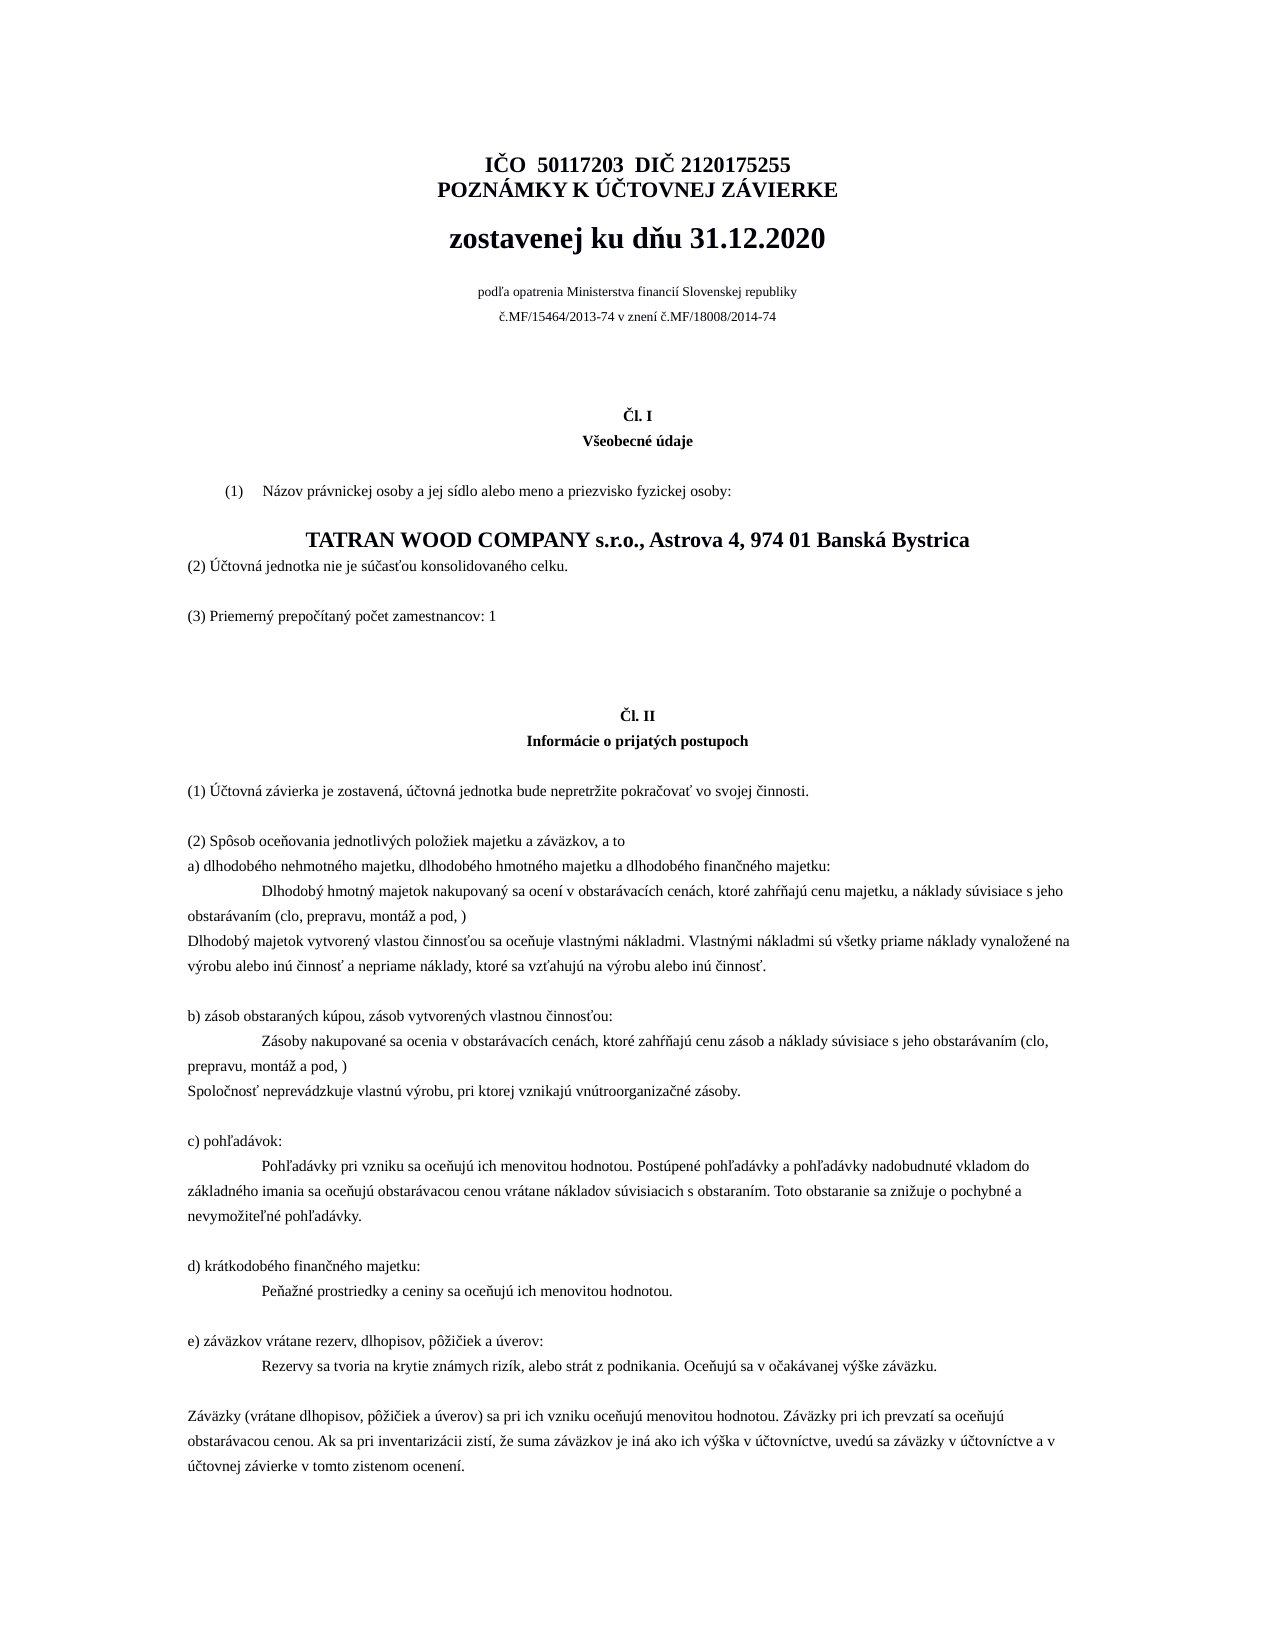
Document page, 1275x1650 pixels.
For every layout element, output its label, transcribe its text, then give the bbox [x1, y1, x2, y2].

text Peňažné prostriedky a ceniny sa oceňujú ich menovitou hodnotou. [187, 1275, 1087, 1300]
text (3) Priemerný prepočítaný počet zamestnancov: 1 [187, 600, 1087, 625]
text c) pohľadávok: [187, 1125, 1087, 1150]
text Všeobecné údaje [187, 425, 1087, 450]
text Zásoby nakupované sa ocenia v obstarávacích cenách, ktoré zahŕňajú cenu zásob a náklady súvisiace s jeho obstarávaním (clo, prepravu, montáž a pod, ) [187, 1025, 1087, 1075]
text e) záväzkov vrátane rezerv, dlhopisov, pôžičiek a úverov: [187, 1325, 1087, 1350]
text b) zásob obstaraných kúpou, zásob vytvorených vlastnou činnosťou: [187, 1000, 1087, 1025]
text zostavenej ku dňu 31.12.2020 [187, 225, 1087, 250]
text Pohľadávky pri vzniku sa oceňujú ich menovitou hodnotou. Postúpené pohľadávky a pohľadávky nadobudnuté vkladom do základného imania sa oceňujú obstarávacou cenou vrátane nákladov súvisiacich s obstaraním. Toto obstaranie sa znižuje o pochybné a nevymožiteľné pohľadávky. [187, 1150, 1087, 1225]
text (1) Účtovná závierka je zostavená, účtovná jednotka bude nepretržite pokračovať vo svojej činnosti. [187, 775, 1087, 800]
text IČO 50117203 DIČ 2120175255 [187, 150, 1087, 175]
text Čl. II [187, 700, 1087, 725]
text Rezervy sa tvoria na krytie známych rizík, alebo strát z podnikania. Oceňujú sa v očakávanej výške záväzku. [187, 1350, 1087, 1375]
text Spoločnosť neprevádzkuje vlastnú výrobu, pri ktorej vznikajú vnútroorganizačné zásoby. [187, 1075, 1087, 1100]
text Záväzky (vrátane dlhopisov, pôžičiek a úverov) sa pri ich vzniku oceňujú menovitou hodnotou. Záväzky pri ich prevzatí sa oceňujú obstarávacou cenou. Ak sa pri inventarizácii zistí, že suma záväzkov je iná ako ich výška v účtovníctve, uvedú sa záväzky v účtovníctve a v účtovnej závierke v tomto zistenom ocenení. [187, 1400, 1087, 1475]
text Dlhodobý majetok vytvorený vlastou činnosťou sa oceňuje vlastnými nákladmi. Vlastnými nákladmi sú všetky priame náklady vynaložené na výrobu alebo inú činnosť a nepriame náklady, ktoré sa vzťahujú na výrobu alebo inú činnosť. [187, 925, 1087, 975]
text podľa opatrenia Ministerstva financií Slovenskej republiky [187, 275, 1087, 300]
text POZNÁMKY K ÚČTOVNEJ ZÁVIERKE [187, 175, 1087, 200]
text Informácie o prijatých postupoch [187, 725, 1087, 750]
text Dlhodobý hmotný majetok nakupovaný sa ocení v obstarávacích cenách, ktoré zahŕňajú cenu majetku, a náklady súvisiace s jeho obstarávaním (clo, prepravu, montáž a pod, ) [187, 875, 1087, 925]
text (2) Spôsob oceňovania jednotlivých položiek majetku a záväzkov, a to [187, 825, 1087, 850]
text Čl. I [187, 400, 1087, 425]
text a) dlhodobého nehmotného majetku, dlhodobého hmotného majetku a dlhodobého finančného majetku: [187, 850, 1087, 875]
text (2) Účtovná jednotka nie je súčasťou konsolidovaného celku. [187, 550, 1087, 575]
text TATRAN WOOD COMPANY s.r.o., Astrova 4, 974 01 Banská Bystrica [187, 525, 1087, 550]
list Názov právnickej osoby a jej sídlo alebo meno a priezvisko fyzickej osoby: [225, 475, 1087, 500]
text č.MF/15464/2013-74 v znení č.MF/18008/2014-74 [187, 300, 1087, 325]
text d) krátkodobého finančného majetku: [187, 1250, 1087, 1275]
